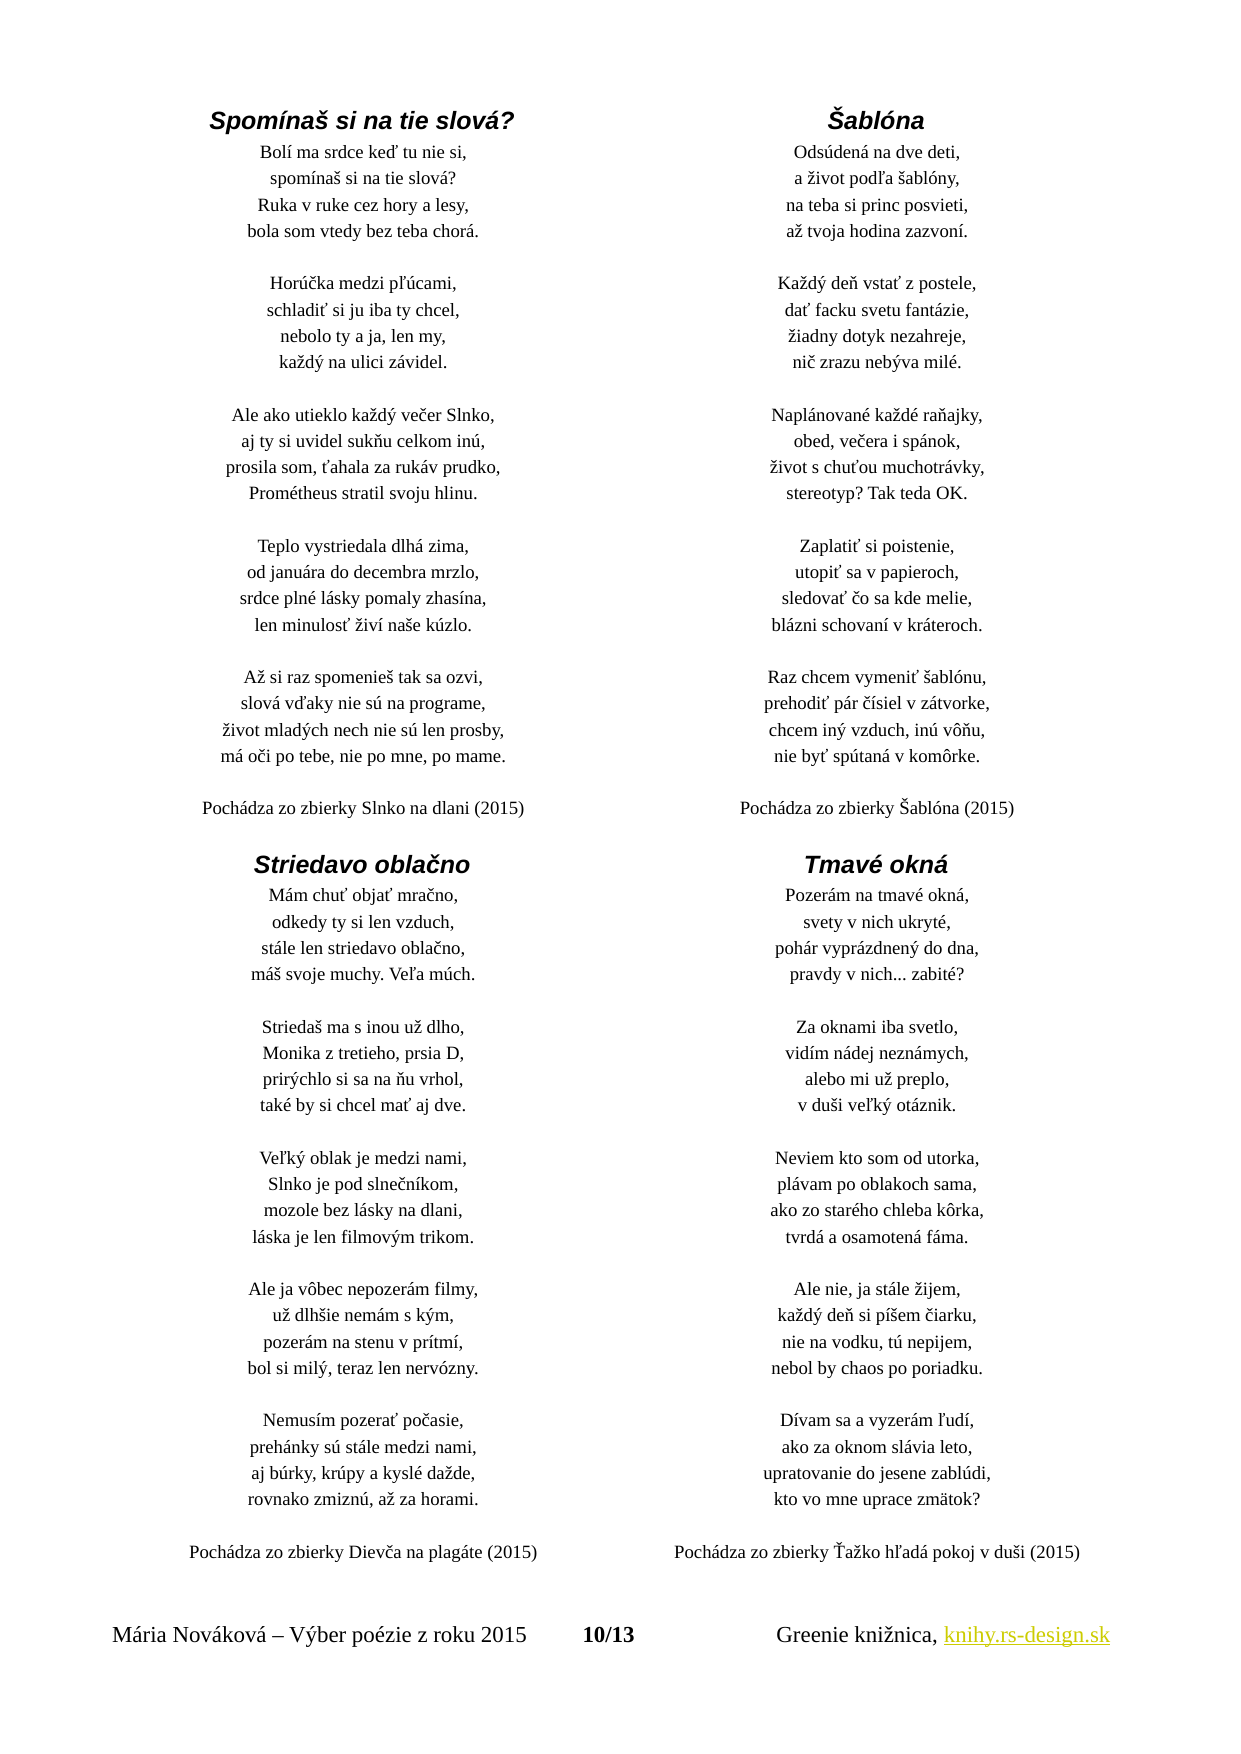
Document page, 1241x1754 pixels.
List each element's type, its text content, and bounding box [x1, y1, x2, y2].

text nebolo ty a ja, len my, [106, 325, 620, 346]
text Pochádza zo zbierky Šablóna (2015) [620, 797, 1134, 819]
text svety v nich ukryté, [620, 911, 1134, 932]
text obed, večera i spánok, [620, 430, 1134, 451]
text utopiť sa v papieroch, [620, 561, 1134, 582]
text Pochádza zo zbierky Ťažko hľadá pokoj v duši (2015) [620, 1541, 1134, 1562]
text plávam po oblakoch sama, [620, 1173, 1134, 1195]
text Striedaš ma s inou už dlho, [106, 1016, 620, 1037]
text pravdy v nich... zabité? [620, 963, 1134, 985]
text pozerám na stenu v prítmí, [106, 1331, 620, 1352]
text nie byť spútaná v komôrke. [620, 745, 1134, 766]
text bola som vtedy bez teba chorá. [106, 220, 620, 241]
text ako zo starého chleba kôrka, [620, 1199, 1134, 1221]
text na teba si princ posvieti, [620, 193, 1134, 215]
text kto vo mne uprace zmätok? [620, 1488, 1134, 1510]
text Slnko je pod slnečníkom, [106, 1173, 620, 1195]
text už dlhšie nemám s kým, [106, 1304, 620, 1326]
text Za oknami iba svetlo, [620, 1016, 1134, 1037]
text a život podľa šablóny, [620, 167, 1134, 189]
text alebo mi už preplo, [620, 1068, 1134, 1090]
text Pochádza zo zbierky Slnko na dlani (2015) [106, 797, 620, 819]
text aj búrky, krúpy a kyslé dažde, [106, 1462, 620, 1483]
text v duši veľký otáznik. [620, 1094, 1134, 1116]
text nič zrazu nebýva milé. [620, 351, 1134, 372]
text prirýchlo si sa na ňu vrhol, [106, 1068, 620, 1090]
text tvrdá a osamotená fáma. [620, 1226, 1134, 1247]
text Nemusím pozerať počasie, [106, 1409, 620, 1431]
text odkedy ty si len vzduch, [106, 911, 620, 932]
text blázni schovaní v kráteroch. [620, 613, 1134, 635]
text sledovať čo sa kde melie, [620, 587, 1134, 609]
text rovnako zmiznú, až za horami. [106, 1488, 620, 1510]
text prehánky sú stále medzi nami, [106, 1436, 620, 1457]
subtitle Striedavo oblačno [106, 850, 620, 878]
text až tvoja hodina zazvoní. [620, 220, 1134, 241]
text prehodiť pár čísiel v zátvorke, [620, 692, 1134, 714]
text ako za oknom slávia leto, [620, 1436, 1134, 1457]
text Ruka v ruke cez hory a lesy, [106, 193, 620, 215]
text Pochádza zo zbierky Dievča na plagáte (2015) [106, 1541, 620, 1562]
text Raz chcem vymeniť šablónu, [620, 666, 1134, 687]
text bol si milý, teraz len nervózny. [106, 1357, 620, 1378]
subtitle Tmavé okná [620, 850, 1134, 878]
text nie na vodku, tú nepijem, [620, 1331, 1134, 1352]
text Monika z tretieho, prsia D, [106, 1042, 620, 1063]
text schladiť si ju iba ty chcel, [106, 298, 620, 320]
text každý na ulici závidel. [106, 351, 620, 372]
text Horúčka medzi pľúcami, [106, 272, 620, 294]
text len minulosť živí naše kúzlo. [106, 613, 620, 635]
text láska je len filmovým trikom. [106, 1226, 620, 1247]
text prosila som, ťahala za rukáv prudko, [106, 456, 620, 477]
text Naplánované každé raňajky, [620, 403, 1134, 425]
text život s chuťou muchotrávky, [620, 456, 1134, 477]
text aj ty si uvidel sukňu celkom inú, [106, 430, 620, 451]
text vidím nádej neznámych, [620, 1042, 1134, 1063]
text upratovanie do jesene zablúdi, [620, 1462, 1134, 1483]
text mozole bez lásky na dlani, [106, 1199, 620, 1221]
text Zaplatiť si poistenie, [620, 535, 1134, 556]
text máš svoje muchy. Veľa múch. [106, 963, 620, 985]
text Veľký oblak je medzi nami, [106, 1147, 620, 1168]
text srdce plné lásky pomaly zhasína, [106, 587, 620, 609]
text má oči po tebe, nie po mne, po mame. [106, 745, 620, 766]
text Odsúdená na dve deti, [620, 141, 1134, 162]
text také by si chcel mať aj dve. [106, 1094, 620, 1116]
text nebol by chaos po poriadku. [620, 1357, 1134, 1378]
text chcem iný vzduch, inú vôňu, [620, 718, 1134, 740]
text Neviem kto som od utorka, [620, 1147, 1134, 1168]
text pohár vyprázdnený do dna, [620, 937, 1134, 958]
text stereotyp? Tak teda OK. [620, 482, 1134, 504]
text slová vďaky nie sú na programe, [106, 692, 620, 714]
text Ale ako utieklo každý večer Slnko, [106, 403, 620, 425]
text stále len striedavo oblačno, [106, 937, 620, 958]
text dať facku svetu fantázie, [620, 298, 1134, 320]
text Mám chuť objať mračno, [106, 884, 620, 906]
text Až si raz spomenieš tak sa ozvi, [106, 666, 620, 687]
text Každý deň vstať z postele, [620, 272, 1134, 294]
text život mladých nech nie sú len prosby, [106, 718, 620, 740]
text Pozerám na tmavé okná, [620, 884, 1134, 906]
text Teplo vystriedala dlhá zima, [106, 535, 620, 556]
subtitle Spomínaš si na tie slová? [106, 106, 620, 135]
text Ale nie, ja stále žijem, [620, 1278, 1134, 1300]
text každý deň si píšem čiarku, [620, 1304, 1134, 1326]
text Prométheus stratil svoju hlinu. [106, 482, 620, 504]
text od januára do decembra mrzlo, [106, 561, 620, 582]
subtitle Šablóna [620, 106, 1134, 135]
text spomínaš si na tie slová? [106, 167, 620, 189]
text Ale ja vôbec nepozerám filmy, [106, 1278, 620, 1300]
text Dívam sa a vyzerám ľudí, [620, 1409, 1134, 1431]
text Bolí ma srdce keď tu nie si, [106, 141, 620, 162]
text žiadny dotyk nezahreje, [620, 325, 1134, 346]
